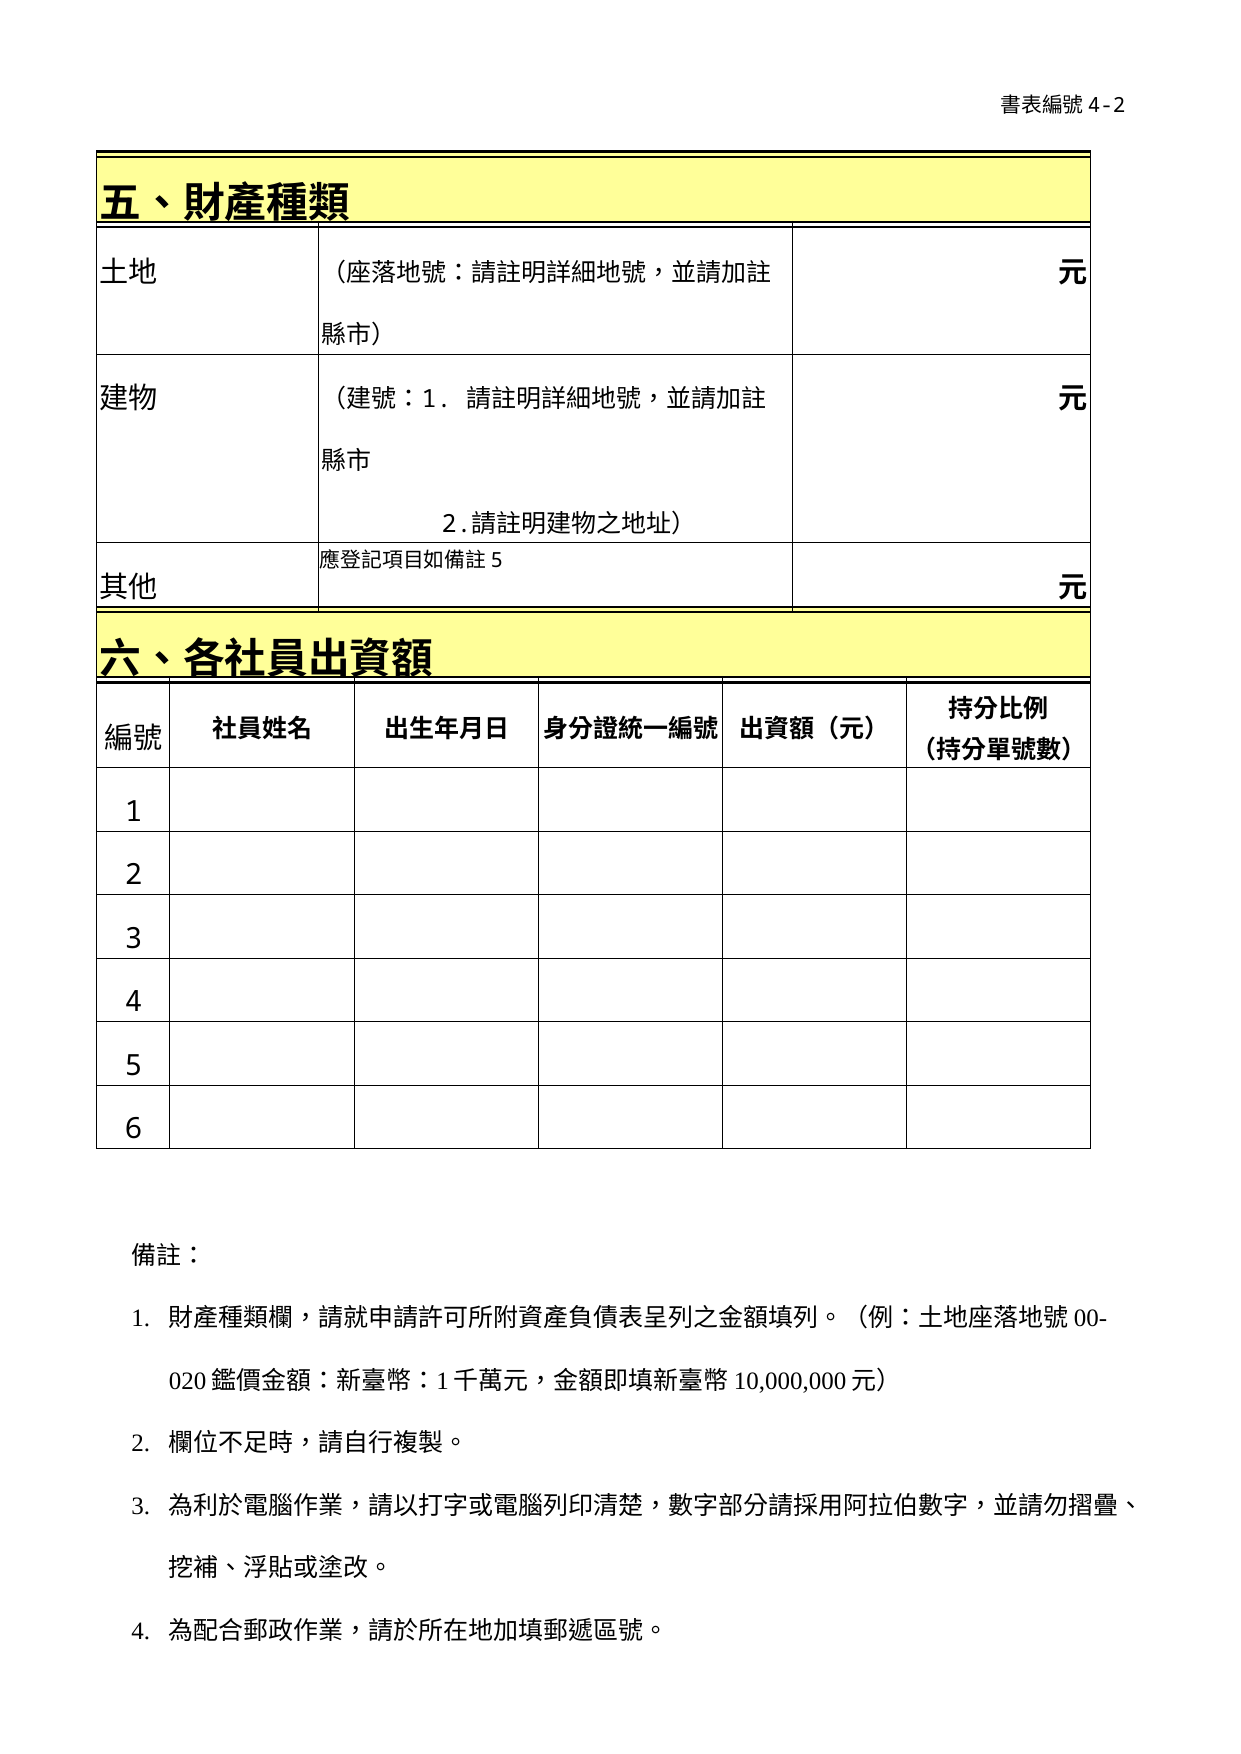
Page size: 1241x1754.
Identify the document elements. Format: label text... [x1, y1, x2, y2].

table_cell 六、各社員出資額 [97, 613, 1090, 676]
table_cell 3 [97, 895, 169, 958]
table_cell [355, 832, 538, 894]
table_cell 2 [97, 832, 169, 894]
table_cell [539, 768, 722, 831]
table_cell 其他 [97, 543, 318, 606]
table_cell [170, 1022, 354, 1085]
list 為利於電腦作業，請以打字或電腦列印清楚，數字部分請採用阿拉伯數字，並請勿摺疊、挖補、浮貼或塗改。 [131, 1462, 1125, 1587]
table_cell 出生年月日 [355, 684, 538, 767]
table_cell [170, 1086, 354, 1148]
table_cell 身分證統一編號 [539, 684, 722, 767]
table_cell [355, 959, 538, 1021]
list 財產種類欄，請就申請許可所附資產負債表呈列之金額填列。（例：土地座落地號00-020鑑價金額：新臺幣：1千萬元，金額即填新臺幣10,000,000元） [131, 1274, 1125, 1399]
table_cell 建物 [97, 355, 318, 542]
table_cell [723, 832, 906, 894]
text 備註： [131, 1212, 1125, 1274]
table_cell 持分比例 （持分單號數） [907, 684, 1090, 767]
table_cell [170, 959, 354, 1021]
table_cell [355, 1086, 538, 1148]
table_cell [539, 1086, 722, 1148]
table_cell [355, 768, 538, 831]
table_cell 土地 [97, 228, 318, 353]
table_cell [355, 1022, 538, 1085]
table_cell （座落地號：請註明詳細地號，並請加註縣市） [319, 228, 792, 353]
table_cell [907, 895, 1090, 958]
table_cell 編號 [97, 684, 169, 767]
table_cell 元 [793, 355, 1090, 542]
table_cell [170, 832, 354, 894]
table_cell 元 [793, 543, 1090, 606]
table_cell [170, 768, 354, 831]
table_cell 5 [97, 1022, 169, 1085]
table_cell [723, 895, 906, 958]
list 欄位不足時，請自行複製。 [131, 1399, 1125, 1462]
table_cell [723, 1022, 906, 1085]
table_cell 元 [793, 228, 1090, 353]
table_cell 1 [97, 768, 169, 831]
table_cell [355, 895, 538, 958]
table_cell 五、財產種類 [97, 158, 1090, 221]
table_cell [170, 895, 354, 958]
list 為配合郵政作業，請於所在地加填郵遞區號。 [131, 1587, 1125, 1649]
table_cell [907, 959, 1090, 1021]
table_cell [539, 1022, 722, 1085]
table_cell 出資額（元） [723, 684, 906, 767]
table_cell （建號：1. 請註明詳細地號，並請加註縣市 2.請註明建物之地址） [319, 355, 792, 542]
table_cell [723, 1086, 906, 1148]
table_cell [907, 832, 1090, 894]
table_cell [723, 768, 906, 831]
table_cell [539, 895, 722, 958]
table_cell [907, 1022, 1090, 1085]
table_cell [539, 959, 722, 1021]
table_cell 4 [97, 959, 169, 1021]
table_cell [723, 959, 906, 1021]
table_cell [907, 1086, 1090, 1148]
table_cell 社員姓名 [170, 684, 354, 767]
table_cell [907, 768, 1090, 831]
table_cell [539, 832, 722, 894]
table_cell 6 [97, 1086, 169, 1148]
table_cell 應登記項目如備註5 [319, 543, 792, 606]
